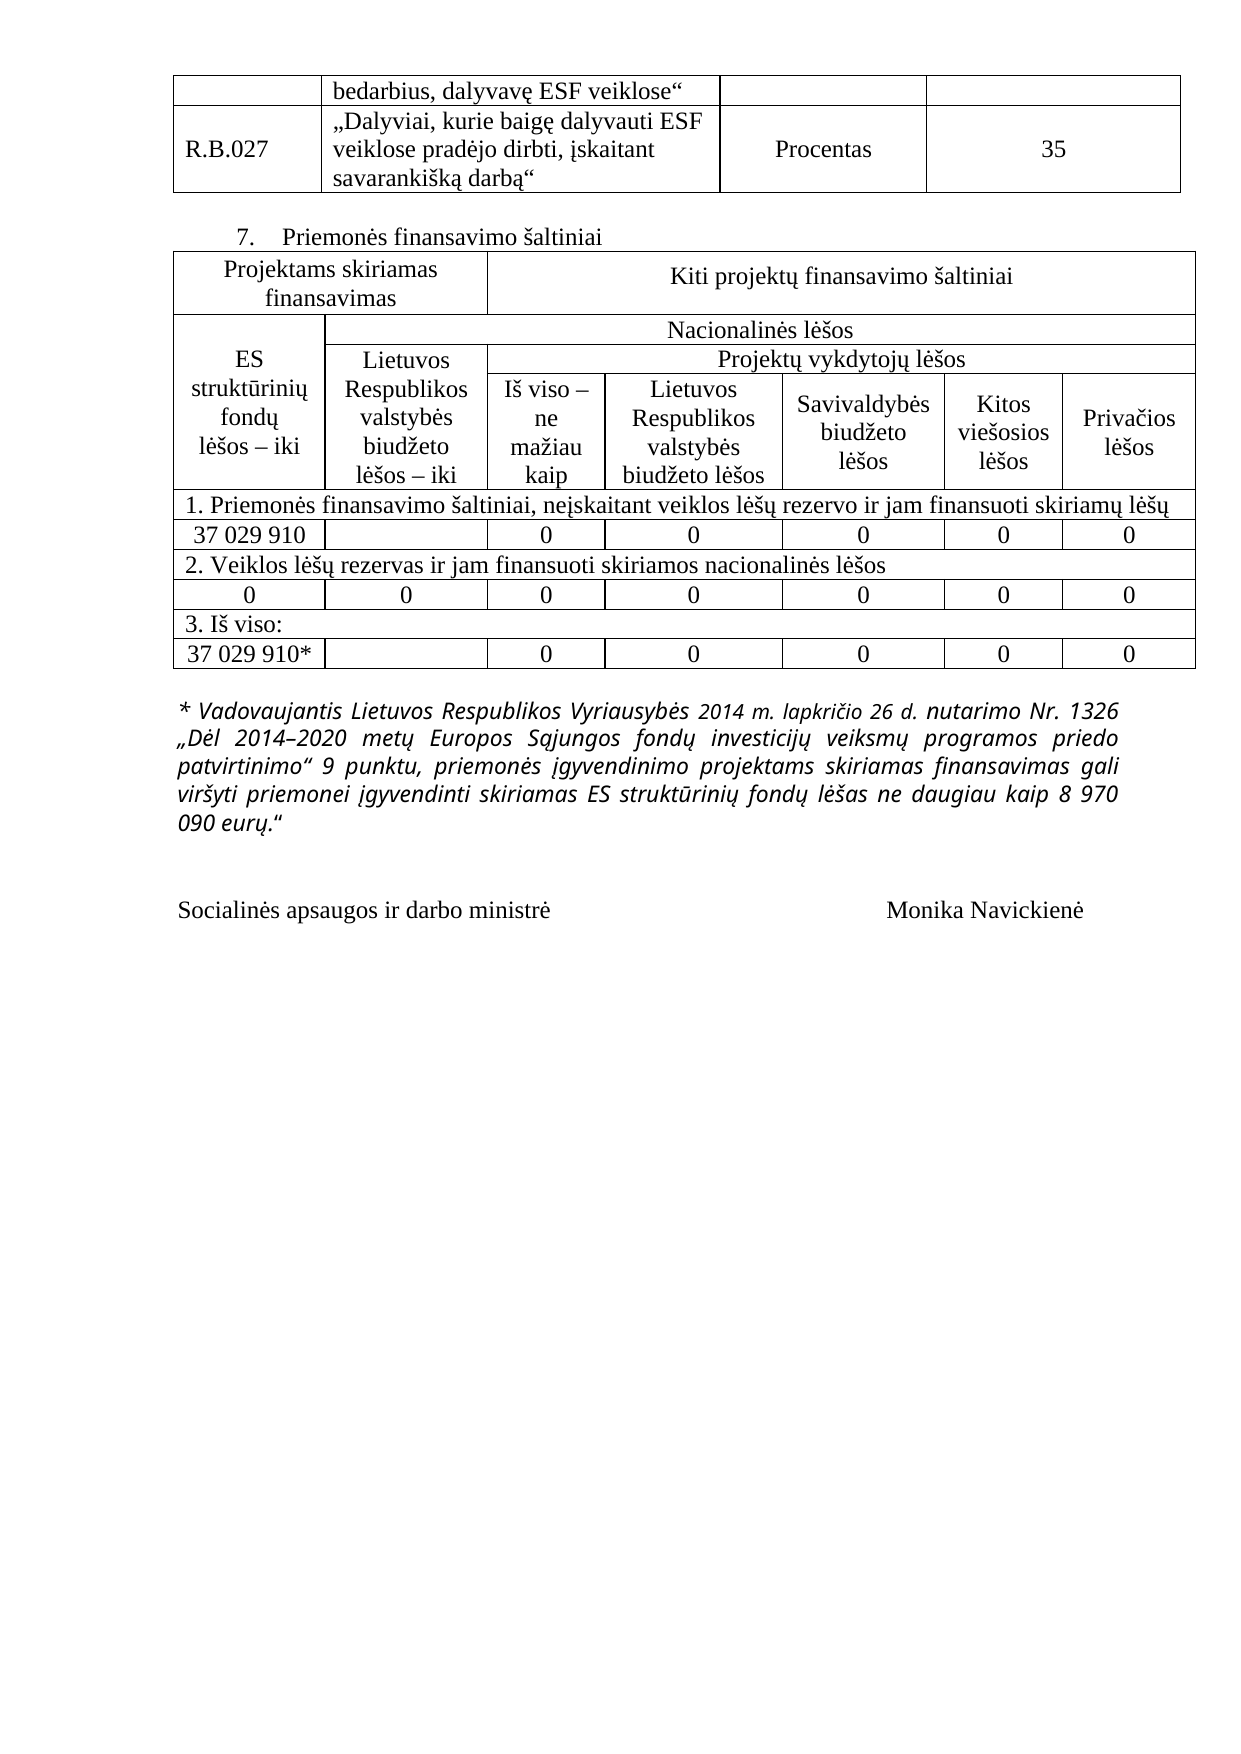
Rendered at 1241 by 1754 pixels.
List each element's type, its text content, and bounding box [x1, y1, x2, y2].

text 7. Priemonės finansavimo šaltiniai [236, 222, 1122, 251]
table_cell [326, 639, 487, 668]
table_cell Projektų vykdytojų lėšos [488, 345, 1195, 373]
table_cell 0 [945, 639, 1062, 668]
table_cell 2. Veiklos lėšų rezervas ir jam finansuoti skiriamos nacionalinės lėšos [174, 550, 1195, 579]
table_cell „Dalyviai, kurie baigę dalyvauti ESF veiklose pradėjo dirbti, įskaitant savarankišką darbą“ [322, 106, 719, 192]
table_cell 0 [606, 580, 782, 608]
table_cell [927, 76, 1180, 105]
table_cell 0 [945, 520, 1062, 549]
text Socialinės apsaugos ir darbo ministrė Monika Navickienė [177, 895, 1122, 924]
table_cell 0 [1063, 580, 1195, 608]
table_cell Procentas [721, 106, 926, 192]
table_cell 0 [326, 580, 487, 608]
table_cell 0 [783, 639, 944, 668]
table_cell bedarbius, dalyvavę ESF veiklose“ [322, 76, 719, 105]
table_cell ES struktūrinių fondų lėšos – iki [174, 315, 324, 489]
table_cell Kitos viešosios lėšos [945, 374, 1062, 489]
table_cell Lietuvos Respublikos valstybės biudžeto lėšos – iki [326, 345, 487, 489]
table_cell 0 [783, 520, 944, 549]
table_cell 3. Iš viso: [174, 610, 1195, 638]
table_cell 0 [1063, 520, 1195, 549]
table_cell Lietuvos Respublikos valstybės biudžeto lėšos [606, 374, 782, 489]
table_cell 0 [606, 520, 782, 549]
table_cell 1. Priemonės finansavimo šaltiniai, neįskaitant veiklos lėšų rezervo ir jam finansuoti skiriamų lėšų [174, 490, 1195, 519]
table_cell [326, 520, 487, 549]
table_cell 0 [488, 520, 604, 549]
table_header Projektams skiriamas finansavimas [174, 252, 487, 314]
table_cell [721, 76, 926, 105]
table_cell 35 [927, 106, 1180, 192]
table_cell 0 [1063, 639, 1195, 668]
table_cell 0 [783, 580, 944, 608]
table_cell 37 029 910* [174, 639, 324, 668]
table_cell 0 [488, 639, 604, 668]
table_cell Savivaldybės biudžeto lėšos [783, 374, 944, 489]
text * Vadovaujantis Lietuvos Respublikos Vyriausybės 2014 m. lapkričio 26 d. nutarimo Nr. 1326 „Dėl 2014–2020 metų Europos Sąjungos fondų investicijų veiksmų programos priedo patvirtinimo“ 9 punktu, priemonės įgyvendinimo projektams skiriamas finansavimas gali viršyti priemonei įgyvendinti skiriamas ES struktūrinių fondų lėšas ne daugiau kaip 8 970 090 eurų.“ [177, 697, 1122, 838]
table_cell Privačios lėšos [1063, 374, 1195, 489]
table_cell Nacionalinės lėšos [326, 315, 1195, 343]
table_cell 0 [488, 580, 604, 608]
table_cell R.B.027 [174, 106, 321, 192]
table_cell [174, 76, 321, 105]
table_cell 0 [606, 639, 782, 668]
table_cell 37 029 910 [174, 520, 324, 549]
table_header Kiti projektų finansavimo šaltiniai [488, 252, 1195, 314]
table_cell 0 [174, 580, 324, 608]
table_cell 0 [945, 580, 1062, 608]
table_cell Iš viso – ne mažiau kaip [488, 374, 604, 489]
